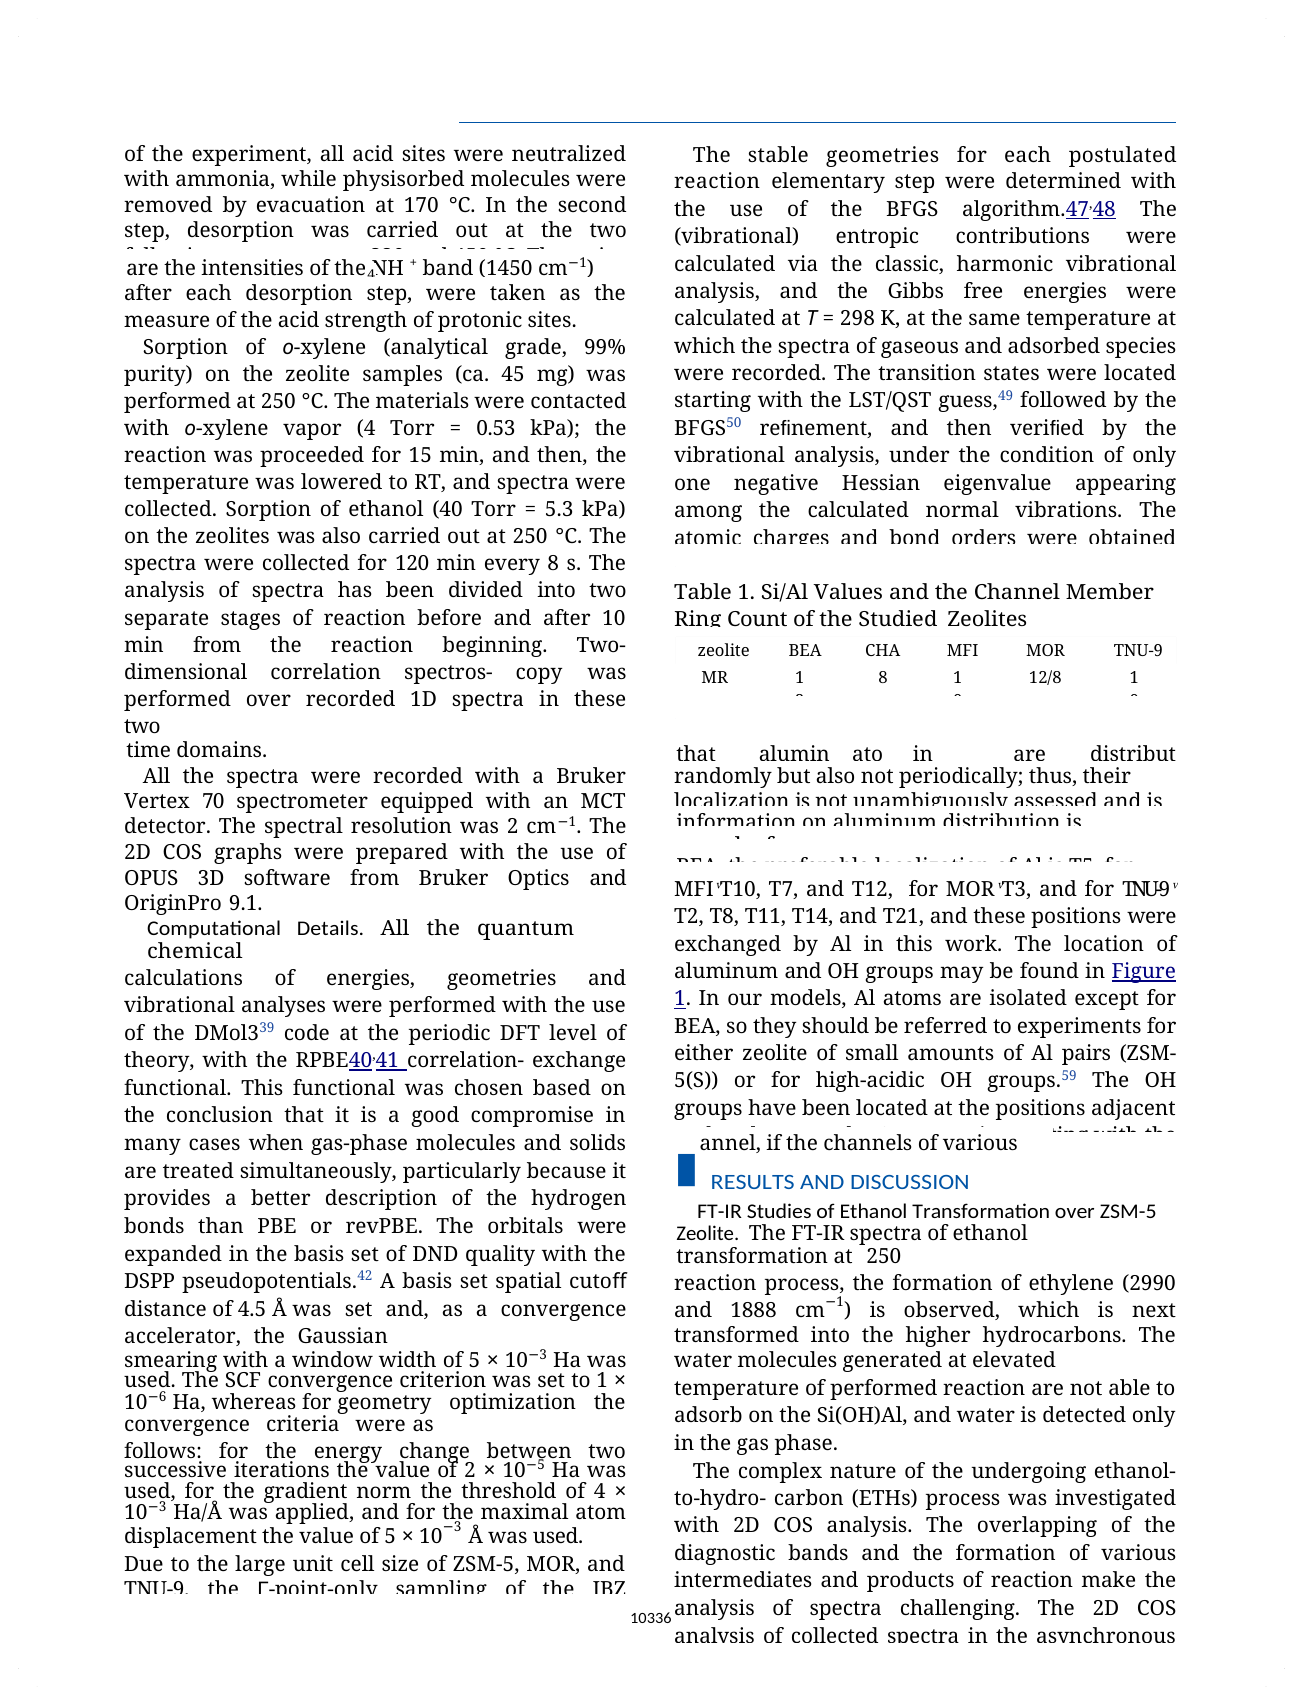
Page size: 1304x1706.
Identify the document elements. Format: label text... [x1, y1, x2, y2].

text Zeolite. The FT-IR spectra of ethanol transformation at 250 [676, 1221, 1178, 1268]
text follows: for the energy change between two successive iterations the value of 2 × 10−5 Ha was used, for the gradient norm the threshold of 4 × 10−3 Ha/Å was applied, and for the maximal atom displacement the value of 5 × 10−3 Å was used. [124, 1442, 626, 1549]
text BEA, the preferable localization of Al is T5, for CHAT1, for [676, 852, 1178, 862]
text calculations of energies, geometries and vibrational analyses were performed with the use of the DMol339 code at the periodic DFT level of theory, with the RPBE40,41 correlation- exchange functional. This functional was chosen based on the conclusion that it is a good compromise in many cases when gas-phase molecules and solids are treated simultaneously, particularly because it provides a better description of the hydrogen bonds than PBE or revPBE. The orbitals were expanded in the basis set of DND quality with the DSPP pseudopotentials.42 A basis set spatial cutoﬀ distance of 4.5 Å was set and, as a convergence accelerator, the Gaussian [124, 963, 626, 1350]
text smearing with a window width of 5 × 10−3 Ha was used. The SCF convergence criterion was set to 1 × 10−6 Ha, whereas for geometry optimization the convergence criteria were as [124, 1350, 626, 1438]
text aluminum [758, 739, 841, 761]
text information on aluminum distribution is, however, available for [676, 807, 1178, 826]
text BEA,53 MFI,54,55 CHA,56 MOR,57 and TNU-9;58 namely, for [676, 830, 1178, 839]
text 10 [953, 666, 971, 696]
text atoms [852, 739, 902, 761]
text after each desorption step, were taken as the measure of the acid strength of protonic sites. [124, 278, 626, 333]
text randomly but also not periodically; thus, their localization is not unambiguously assessed and is diﬃcult to determine. Some [674, 763, 1177, 806]
text ■ [676, 1135, 699, 1204]
text FT-IR Studies of Ethanol Transformation over ZSM-5 [697, 1198, 1178, 1220]
text 12 [795, 666, 813, 696]
text that the [676, 739, 747, 761]
text are the intensities of the NH + band (1450 cm−1) measured [126, 250, 628, 277]
text 4 [367, 265, 376, 277]
text time domains. [126, 739, 629, 762]
text temperature of performed reaction are not able to adsorb on the Si(OH)Al, and water is detected only in the gas phase. [674, 1373, 1176, 1456]
text MR [701, 666, 737, 689]
text The complex nature of the undergoing ethanol-to-hydro- carbon (ETHs) process was investigated with 2D COS analysis. The overlapping of the diagnostic bands and the formation of various intermediates and products of reaction make the analysis of spectra challenging. The 2D COS analysis of collected spectra in the asynchronous mode allowed us to establish also the sequential order of events taking place on the catalyst surface. The 2D contour maps with the levels of changes in spectra are presented with two axes for wave- [674, 1456, 1176, 1643]
text in zeolites [913, 739, 1002, 761]
text Due to the large unit cell size of ZSM-5, MOR, and TNU-9, the Γ-point-only sampling of the IBZ (irreducible part of the ﬁrst Brillouin zone) was found to be suﬃcient. For smaller unit [124, 1551, 626, 1593]
text RESULTS AND DISCUSSION [710, 1168, 972, 1195]
text zeolite BEA CHA MFI MOR TNU-9 [697, 639, 1176, 662]
text Sorption of o-xylene (analytical grade, 99% purity) on the zeolite samples (ca. 45 mg) was performed at 250 °C. The materials were contacted with o-xylene vapor (4 Torr = 0.53 kPa); the reaction was proceeded for 15 min, and then, the temperature was lowered to RT, and spectra were collected. Sorption of ethanol (40 Torr = 5.3 kPa) on the zeolites was also carried out at 250 °C. The spectra were collected for 120 min every 8 s. The analysis of spectra has been divided into two separate stages of reaction before and after 10 min from the reaction beginning. Two-dimensional correlation spectros- copy was performed over recorded 1D spectra in these two [124, 333, 626, 739]
text 8 [878, 666, 888, 689]
text distributed [1090, 739, 1178, 761]
text 10 [1129, 666, 1147, 696]
text Table 1. Si/Al Values and the Channel Member Ring Count of the Studied Zeolites [674, 577, 1177, 627]
text 12/8 [1029, 666, 1062, 689]
text of the experiment, all acid sites were neutralized with ammonia, while physisorbed molecules were removed by evacuation at 170 °C. In the second step, desorption was carried out at the two following temperatures: 330 and 450 °C. The ratios A330/A170 and A450/A170, where A170, A330, and A450 [124, 141, 627, 249]
text channel, if the channels of various sizes exist). [676, 1128, 1053, 1155]
text are not [1013, 739, 1079, 761]
text All the spectra were recorded with a Bruker Vertex 70 spectrometer equipped with an MCT detector. The spectral resolution was 2 cm−1. The 2D COS graphs were prepared with the use of OPUS 3D software from Bruker Optics and OriginPro 9.1. [124, 763, 626, 917]
text Computational Details. All the quantum chemical [147, 917, 629, 963]
text The stable geometries for each postulated reaction elementary step were determined with the use of the BFGS algorithm.47,48 The (vibrational) entropic contributions were calculated via the classic, harmonic vibrational analysis, and the Gibbs free energies were calculated at T = 298 K, at the same temperature at which the spectra of gaseous and adsorbed species were recorded. The transition states were located starting with the LST/QST guess,49 followed by the BFGS50 reﬁnement, and then veriﬁed by the vibrational analysis, under the condition of only one negative Hessian eigenvalue appearing among the calculated normal vibrations. The atomic charges and bond orders were obtained within the Hirshfeld51 and Mayer52 analyses, respectively. [674, 140, 1177, 556]
text 10336 [630, 1608, 674, 1627]
text MFIT10, T7, and T12, for MORT3, and for TNU-9 T2, T8, T11, T14, and T21, and these positions were exchanged by Al in this work. The location of aluminum and OH groups may be found in Figure 1. In our models, Al atoms are isolated except for BEA, so they should be referred to experiments for either zeolite of small amounts of Al pairs (ZSM-5(S)) or for high-acidic OH groups.59 The OH groups have been located at the positions adjacent to the Al atoms. The OH group interacting with the o-xylene molecule has been chosen based on the accessibility, so that it points into the largest void possible, namely, into the channel (or the widest [674, 875, 1176, 1132]
text reaction process, the formation of ethylene (2990 and 1888 cm−1) is observed, which is next transformed into the higher hydrocarbons. The water molecules generated at elevated [674, 1271, 1176, 1373]
